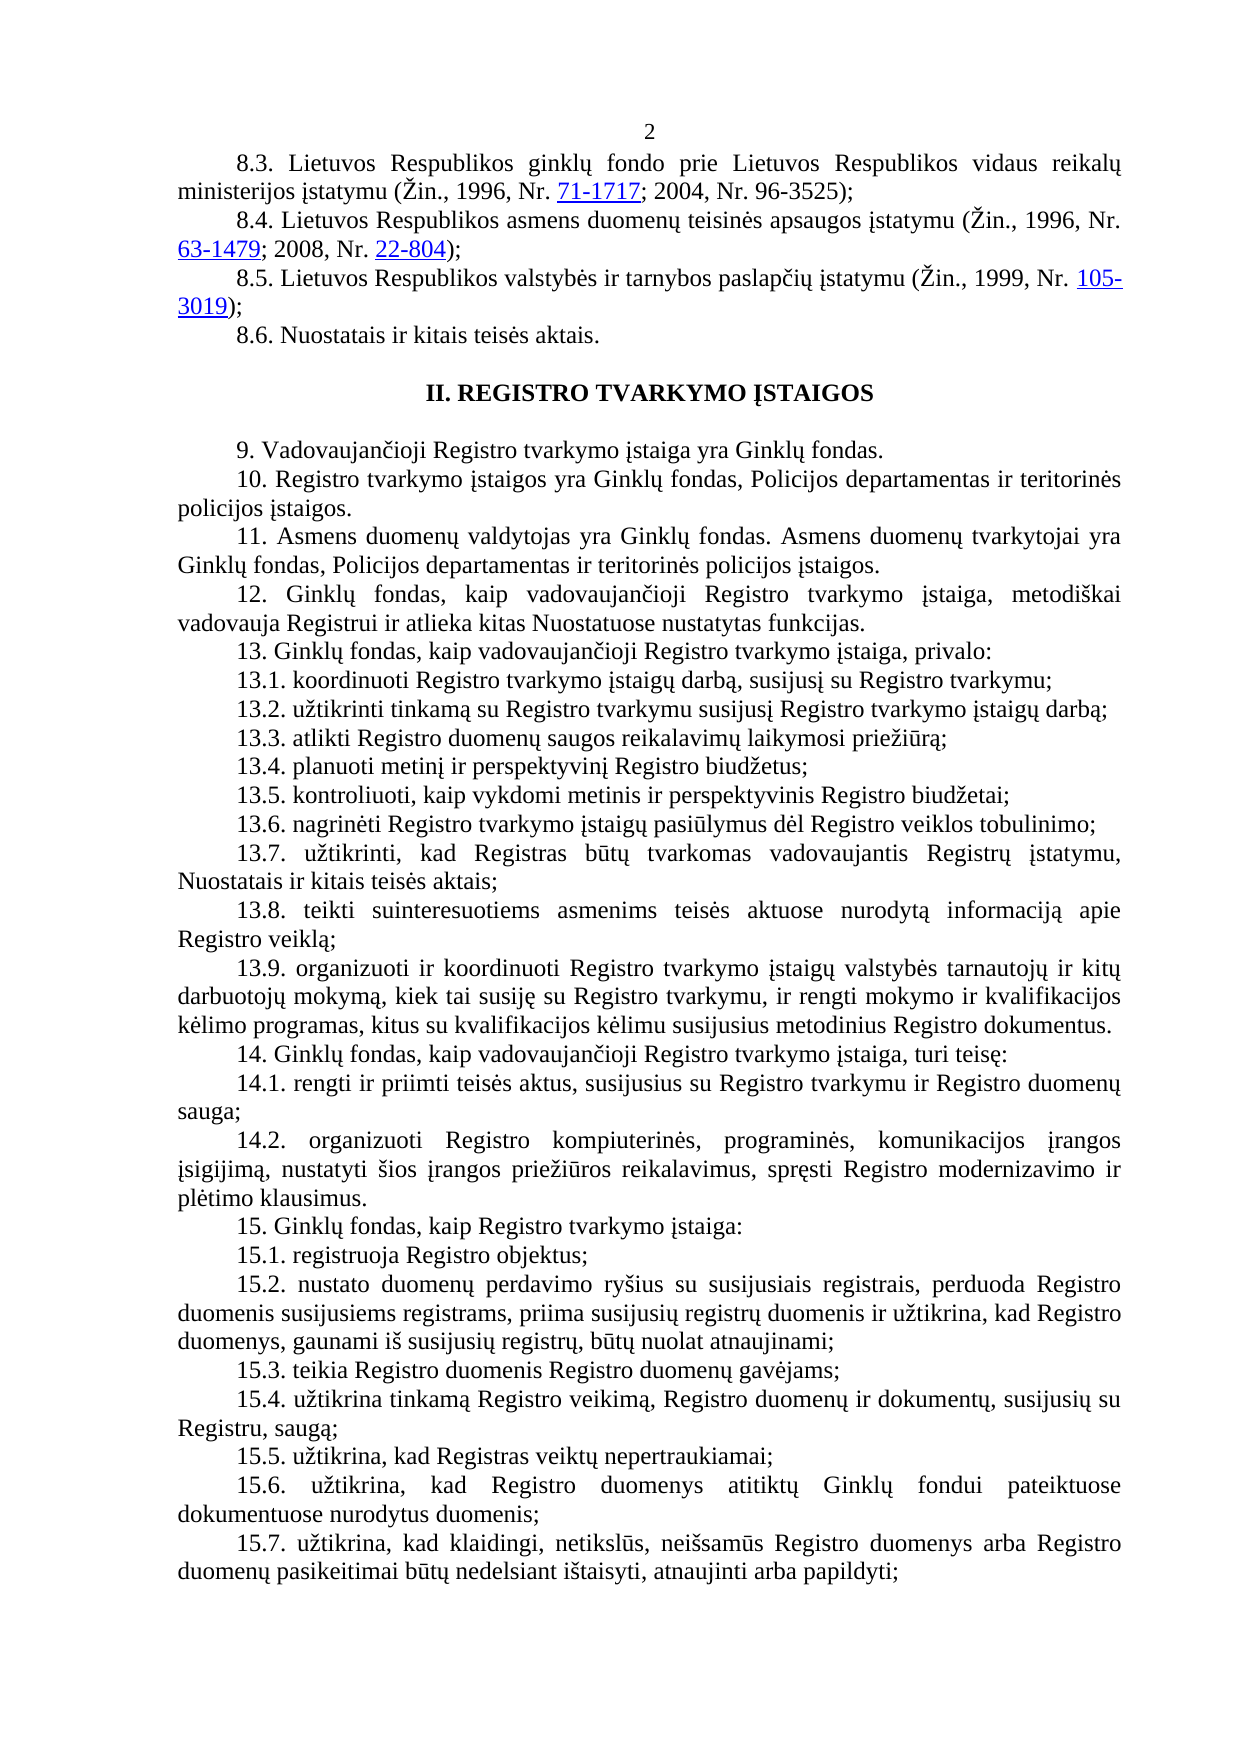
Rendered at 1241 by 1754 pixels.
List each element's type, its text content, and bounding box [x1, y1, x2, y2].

text 13. Ginklų fondas, kaip vadovaujančioji Registro tvarkymo įstaiga, privalo: [177, 636, 1122, 665]
text 8.3. Lietuvos Respublikos ginklų fondo prie Lietuvos Respublikos vidaus reikalų ministerijos įstatymu (Žin., 1996, Nr. 71-1717; 2004, Nr. 96-3525); [177, 148, 1122, 205]
text 15.3. teikia Registro duomenis Registro duomenų gavėjams; [177, 1355, 1122, 1384]
text 13.6. nagrinėti Registro tvarkymo įstaigų pasiūlymus dėl Registro veiklos tobulinimo; [177, 809, 1122, 838]
text 13.7. užtikrinti, kad Registras būtų tvarkomas vadovaujantis Registrų įstatymu, Nuostatais ir kitais teisės aktais; [177, 838, 1122, 895]
text 10. Registro tvarkymo įstaigos yra Ginklų fondas, Policijos departamentas ir teritorinės policijos įstaigos. [177, 464, 1122, 521]
text 11. Asmens duomenų valdytojas yra Ginklų fondas. Asmens duomenų tvarkytojai yra Ginklų fondas, Policijos departamentas ir teritorinės policijos įstaigos. [177, 521, 1122, 579]
text 15. Ginklų fondas, kaip Registro tvarkymo įstaiga: [177, 1211, 1122, 1240]
text 13.2. užtikrinti tinkamą su Registro tvarkymu susijusį Registro tvarkymo įstaigų darbą; [177, 694, 1122, 723]
text 14. Ginklų fondas, kaip vadovaujančioji Registro tvarkymo įstaiga, turi teisę: [177, 1039, 1122, 1068]
text 15.1. registruoja Registro objektus; [177, 1240, 1122, 1269]
text II. REGISTRO TVARKYMO ĮSTAIGOS [177, 378, 1122, 406]
text 13.1. koordinuoti Registro tvarkymo įstaigų darbą, susijusį su Registro tvarkymu; [177, 665, 1122, 694]
text 15.2. nustato duomenų perdavimo ryšius su susijusiais registrais, perduoda Registro duomenis susijusiems registrams, priima susijusių registrų duomenis ir užtikrina, kad Registro duomenys, gaunami iš susijusių registrų, būtų nuolat atnaujinami; [177, 1269, 1122, 1355]
text 15.5. užtikrina, kad Registras veiktų nepertraukiamai; [177, 1441, 1122, 1470]
text 14.2. organizuoti Registro kompiuterinės, programinės, komunikacijos įrangos įsigijimą, nustatyti šios įrangos priežiūros reikalavimus, spręsti Registro modernizavimo ir plėtimo klausimus. [177, 1125, 1122, 1211]
text 13.8. teikti suinteresuotiems asmenims teisės aktuose nurodytą informaciją apie Registro veiklą; [177, 895, 1122, 953]
text 15.6. užtikrina, kad Registro duomenys atitiktų Ginklų fondui pateiktuose dokumentuose nurodytus duomenis; [177, 1470, 1122, 1528]
text 13.5. kontroliuoti, kaip vykdomi metinis ir perspektyvinis Registro biudžetai; [177, 780, 1122, 809]
text 13.9. organizuoti ir koordinuoti Registro tvarkymo įstaigų valstybės tarnautojų ir kitų darbuotojų mokymą, kiek tai susiję su Registro tvarkymu, ir rengti mokymo ir kvalifikacijos kėlimo programas, kitus su kvalifikacijos kėlimu susijusius metodinius Registro dokumentus. [177, 953, 1122, 1039]
text 8.6. Nuostatais ir kitais teisės aktais. [177, 320, 1122, 349]
text 8.4. Lietuvos Respublikos asmens duomenų teisinės apsaugos įstatymu (Žin., 1996, Nr. 63-1479; 2008, Nr. 22-804); [177, 205, 1122, 263]
text 15.4. užtikrina tinkamą Registro veikimą, Registro duomenų ir dokumentų, susijusių su Registru, saugą; [177, 1384, 1122, 1441]
text 13.3. atlikti Registro duomenų saugos reikalavimų laikymosi priežiūrą; [177, 723, 1122, 751]
text 15.7. užtikrina, kad klaidingi, netikslūs, neišsamūs Registro duomenys arba Registro duomenų pasikeitimai būtų nedelsiant ištaisyti, atnaujinti arba papildyti; [177, 1528, 1122, 1585]
text 9. Vadovaujančioji Registro tvarkymo įstaiga yra Ginklų fondas. [177, 435, 1122, 464]
text 8.5. Lietuvos Respublikos valstybės ir tarnybos paslapčių įstatymu (Žin., 1999, Nr. 105-3019); [177, 263, 1122, 320]
text 14.1. rengti ir priimti teisės aktus, susijusius su Registro tvarkymu ir Registro duomenų sauga; [177, 1068, 1122, 1125]
text 13.4. planuoti metinį ir perspektyvinį Registro biudžetus; [177, 751, 1122, 780]
text 12. Ginklų fondas, kaip vadovaujančioji Registro tvarkymo įstaiga, metodiškai vadovauja Registrui ir atlieka kitas Nuostatuose nustatytas funkcijas. [177, 579, 1122, 636]
